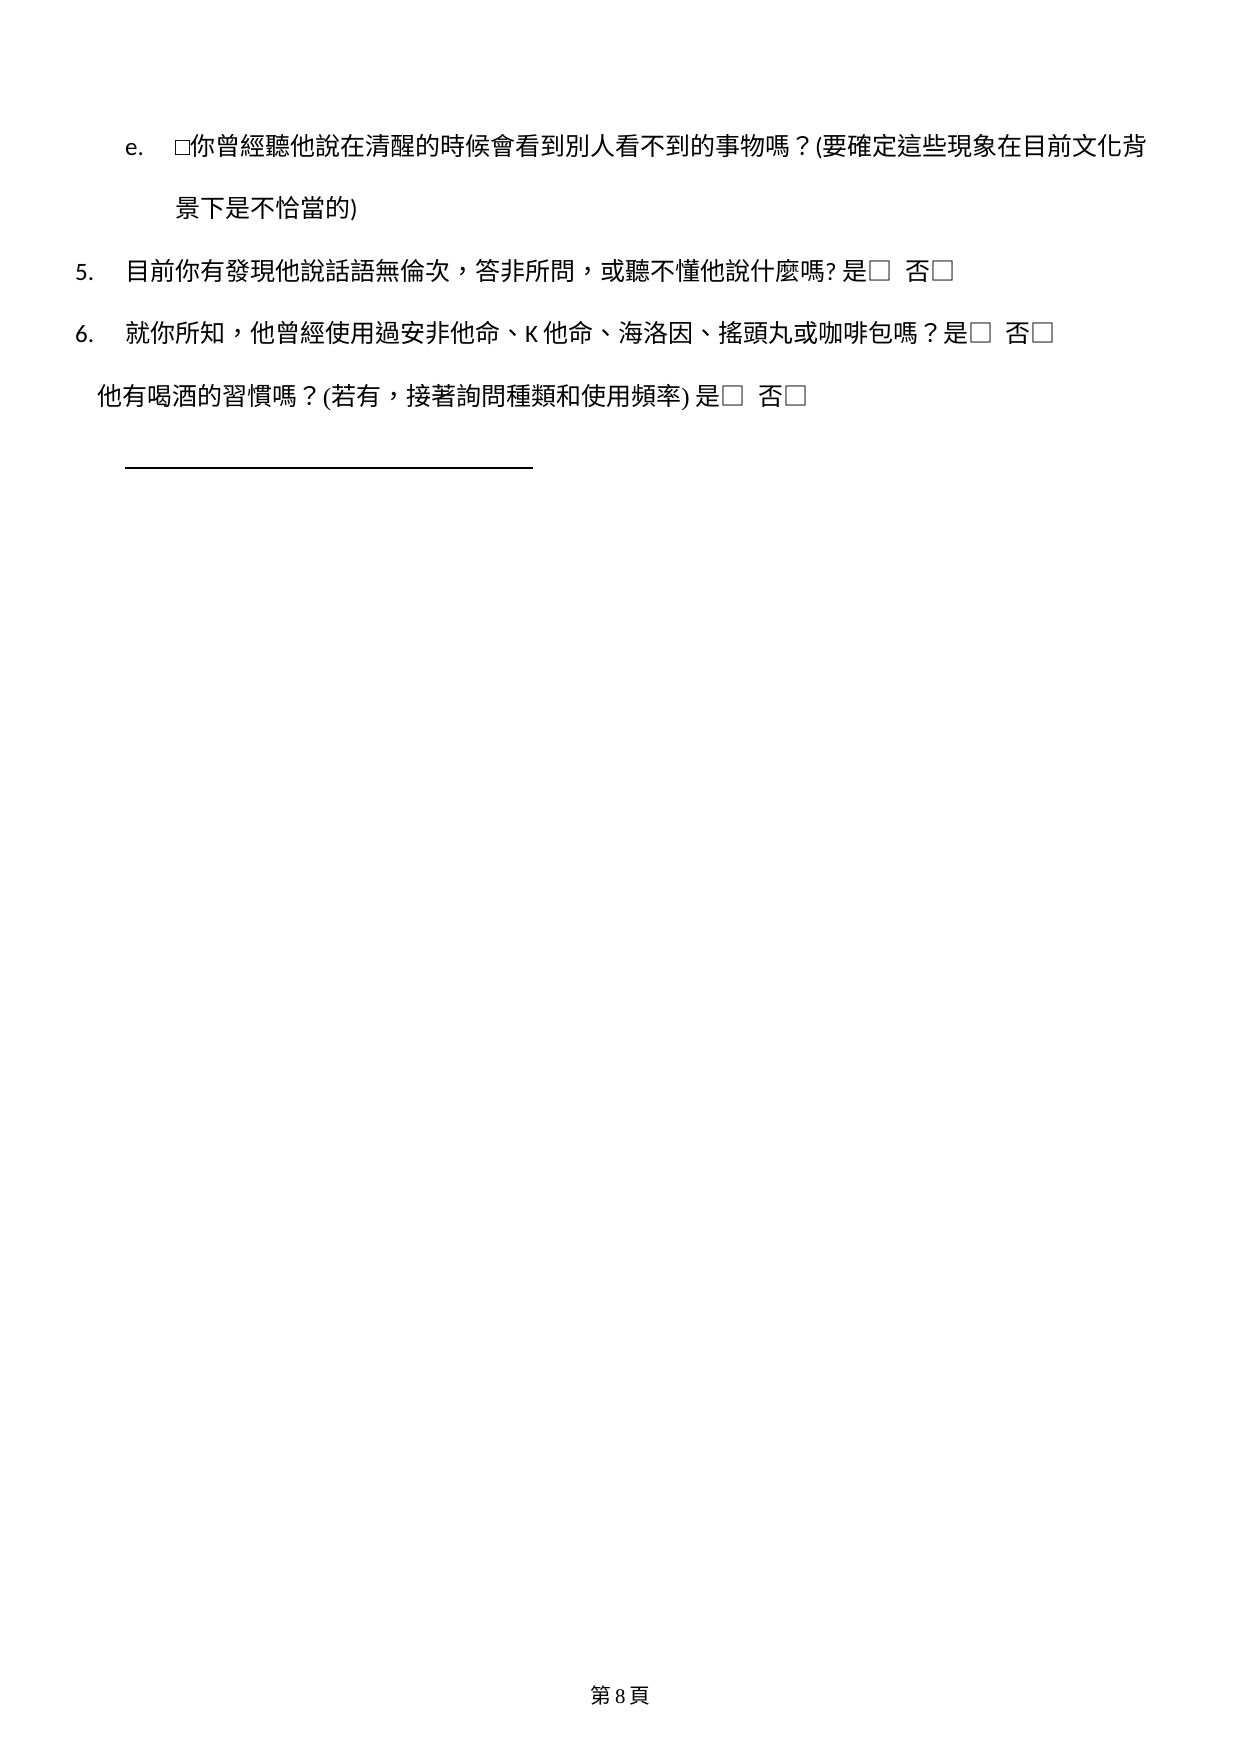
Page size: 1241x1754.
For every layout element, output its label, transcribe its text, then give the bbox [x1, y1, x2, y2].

list 目前你有發現他說話語無倫次，答非所問，或聽不懂他說什麼嗎? 是□ 否□ [75, 227, 1165, 290]
list □你曾經聽他說在清醒的時候會看到別人看不到的事物嗎？(要確定這些現象在目前文化背景下是不恰當的) [125, 102, 1165, 227]
list 就你所知，他曾經使用過安非他命、K他命、海洛因、搖頭丸或咖啡包嗎？是□ 否□ [75, 290, 1165, 352]
text 他有喝酒的習慣嗎？(若有，接著詢問種類和使用頻率) 是□ 否□ [75, 352, 1165, 415]
